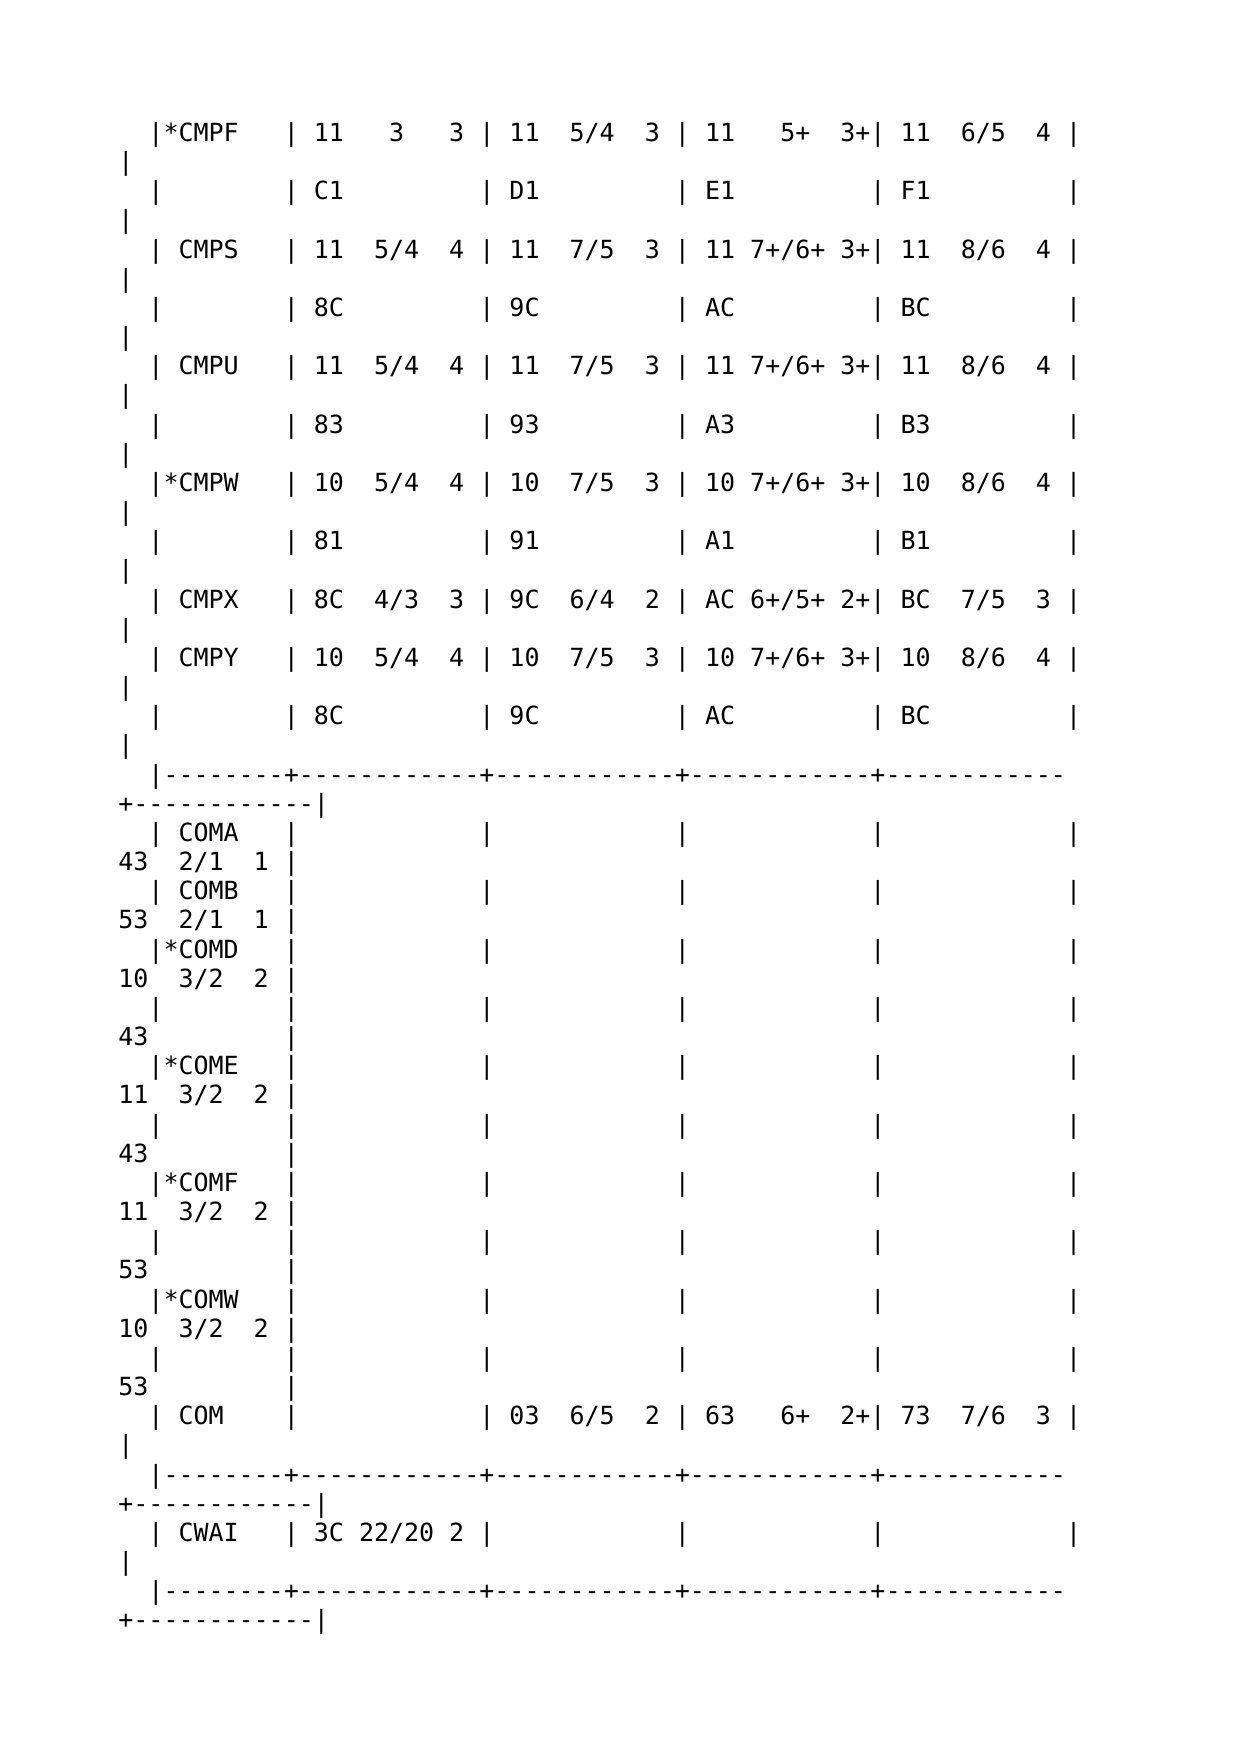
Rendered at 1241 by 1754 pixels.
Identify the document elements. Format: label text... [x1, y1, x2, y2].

text |*CMPF | 11 3 3 | 11 5/4 3 | 11 5+ 3+| 11 6/5 4 | | | | C1 | D1 | E1 | F1 | | | CMPS | 11 5/4 4 | 11 7/5 3 | 11 7+/6+ 3+| 11 8/6 4 | | | | 8C | 9C | AC | BC | | | CMPU | 11 5/4 4 | 11 7/5 3 | 11 7+/6+ 3+| 11 8/6 4 | | | | 83 | 93 | A3 | B3 | | |*CMPW | 10 5/4 4 | 10 7/5 3 | 10 7+/6+ 3+| 10 8/6 4 | | | | 81 | 91 | A1 | B1 | | | CMPX | 8C 4/3 3 | 9C 6/4 2 | AC 6+/5+ 2+| BC 7/5 3 | | | CMPY | 10 5/4 4 | 10 7/5 3 | 10 7+/6+ 3+| 10 8/6 4 | | | | 8C | 9C | AC | BC | | |--------+------------+------------+------------+------------+------------| | COMA | | | | | 43 2/1 1 | | COMB | | | | | 53 2/1 1 | |*COMD | | | | | 10 3/2 2 | | | | | | | 43 | |*COME | | | | | 11 3/2 2 | | | | | | | 43 | |*COMF | | | | | 11 3/2 2 | | | | | | | 53 | |*COMW | | | | | 10 3/2 2 | | | | | | | 53 | | COM | | 03 6/5 2 | 63 6+ 2+| 73 7/6 3 | | |--------+------------+------------+------------+------------+------------| | CWAI | 3C 22/20 2 | | | | | |--------+------------+------------+------------+------------+------------| [118, 118, 1122, 1635]
